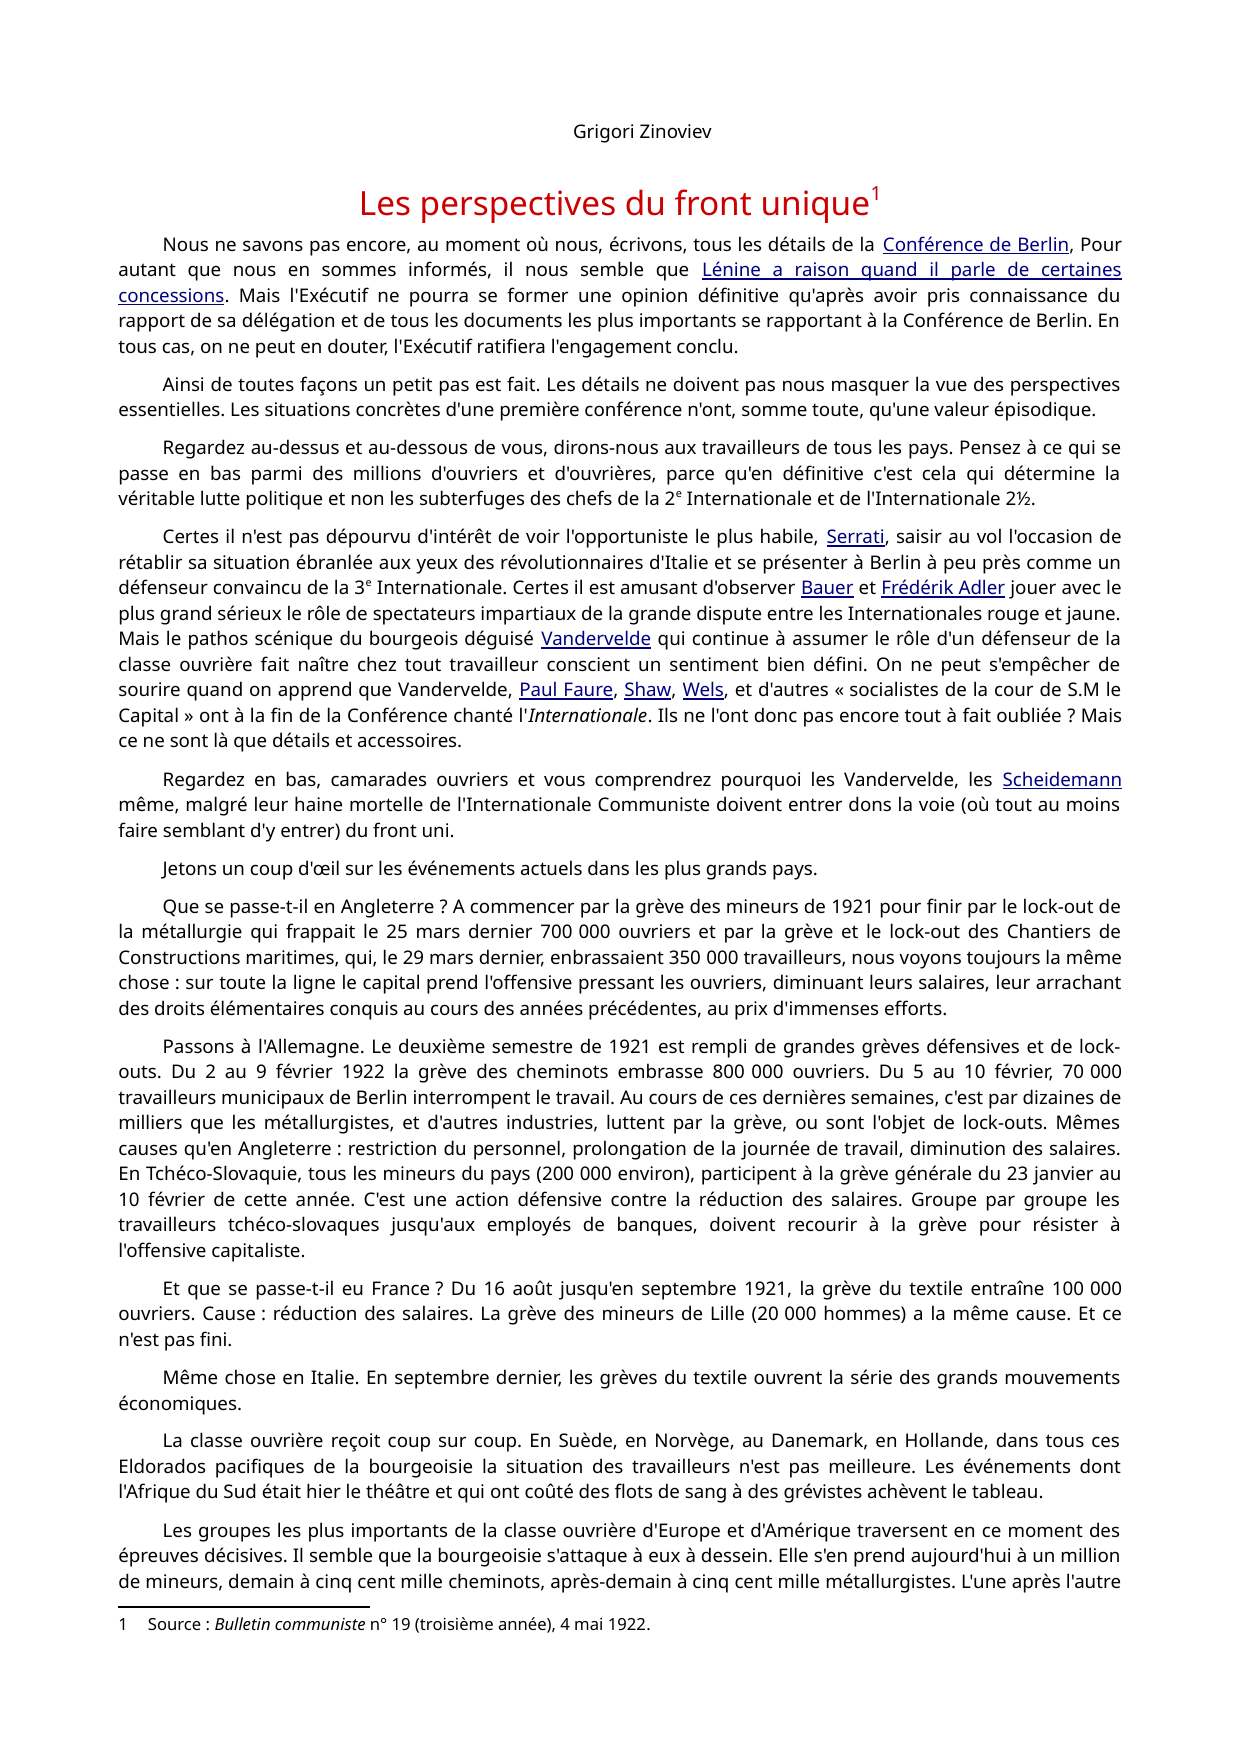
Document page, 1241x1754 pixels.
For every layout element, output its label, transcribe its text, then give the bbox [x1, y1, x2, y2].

text Que se passe-t-il en Angleterre ? A commencer par la grève des mineurs de 1921 pour finir par le lock-out de la métallurgie qui frappait le 25 mars dernier 700 000 ouvriers et par la grève et le lock-out des Chantiers de Constructions maritimes, qui, le 29 mars dernier, enbrassaient 350 000 travailleurs, nous voyons toujours la même chose : sur toute la ligne le capital prend l'offensive pressant les ouvriers, diminuant leurs salaires, leur arrachant des droits élémentaires conquis au cours des années précédentes, au prix d'immenses efforts. [118, 893, 1122, 1021]
text Et que se passe-t-il eu France ? Du 16 août jusqu'en septembre 1921, la grève du textile entraîne 100 000 ouvriers. Cause : réduction des salaires. La grève des mineurs de Lille (20 000 hommes) a la même cause. Et ce n'est pas fini. [118, 1275, 1122, 1352]
text Regardez en bas, camarades ouvriers et vous comprendrez pourquoi les Vandervelde, les Scheidemann même, malgré leur haine mortelle de l'Internationale Communiste doivent entrer dons la voie (où tout au moins faire semblant d'y entrer) du front uni. [118, 766, 1122, 842]
text Nous ne savons pas encore, au moment où nous, écrivons, tous les détails de la Conférence de Berlin, Pour autant que nous en sommes informés, il nous semble que Lénine a raison quand il parle de certaines concessions. Mais l'Exécutif ne pourra se former une opinion définitive qu'après avoir pris connaissance du rapport de sa délégation et de tous les documents les plus importants se rapportant à la Conférence de Berlin. En tous cas, on ne peut en douter, l'Exécutif ratifiera l'engagement conclu. [118, 231, 1122, 358]
text Regardez au-dessus et au-dessous de vous, dirons-nous aux travailleurs de tous les pays. Pensez à ce qui se passe en bas parmi des millions d'ouvriers et d'ouvrières, parce qu'en définitive c'est cela qui détermine la véritable lutte politique et non les subterfuges des chefs de la 2e Internationale et de l'Internationale 2½. [118, 434, 1122, 511]
text Grigori Zinoviev [118, 118, 1122, 144]
subtitle Les perspectives du front unique [118, 179, 1122, 225]
text Passons à l'Allemagne. Le deuxième semestre de 1921 est rempli de grandes grèves défensives et de lock-outs. Du 2 au 9 février 1922 la grève des cheminots embrasse 800 000 ouvriers. Du 5 au 10 février, 70 000 travailleurs municipaux de Berlin interrompent le travail. Au cours de ces dernières semaines, c'est par dizaines de milliers que les métallurgistes, et d'autres industries, luttent par la grève, ou sont l'objet de lock-outs. Mêmes causes qu'en Angleterre : restriction du personnel, prolongation de la journée de travail, diminution des salaires. En Tchéco-Slovaquie, tous les mineurs du pays (200 000 environ), participent à la grève générale du 23 janvier au 10 février de cette année. C'est une action défensive contre la réduction des salaires. Groupe par groupe les travailleurs tchéco-slovaques jusqu'aux employés de banques, doivent recourir à la grève pour résister à l'offensive capitaliste. [118, 1033, 1122, 1263]
text Les groupes les plus importants de la classe ouvrière d'Europe et d'Amérique traversent en ce moment des épreuves décisives. Il semble que la bourgeoisie s'attaque à eux à dessein. Elle s'en prend aujourd'hui à un million de mineurs, demain à cinq cent mille cheminots, après-demain à cinq cent mille métallurgistes. L'une après l'autre [118, 1517, 1122, 1593]
text Source : Bulletin communiste n° 19 (troisième année), 4 mai 1922. [118, 1613, 1122, 1636]
text Même chose en Italie. En septembre dernier, les grèves du textile ouvrent la série des grands mouvements économiques. [118, 1364, 1122, 1415]
text La classe ouvrière reçoit coup sur coup. En Suède, en Norvège, au Danemark, en Hollande, dans tous ces Eldorados pacifiques de la bourgeoisie la situation des travailleurs n'est pas meilleure. Les événements dont l'Afrique du Sud était hier le théâtre et qui ont coûté des flots de sang à des grévistes achèvent le tableau. [118, 1428, 1122, 1504]
text Ainsi de toutes façons un petit pas est fait. Les détails ne doivent pas nous masquer la vue des perspectives essentielles. Les situations concrètes d'une première conférence n'ont, somme toute, qu'une valeur épisodique. [118, 371, 1122, 422]
text Jetons un coup d'œil sur les événements actuels dans les plus grands pays. [118, 855, 1122, 880]
text Certes il n'est pas dépourvu d'intérêt de voir l'opportuniste le plus habile, Serrati, saisir au vol l'occasion de rétablir sa situation ébranlée aux yeux des révolutionnaires d'Italie et se présenter à Berlin à peu près comme un défenseur convaincu de la 3e Internationale. Certes il est amusant d'observer Bauer et Frédérik Adler jouer avec le plus grand sérieux le rôle de spectateurs impartiaux de la grande dispute entre les Internationales rouge et jaune. Mais le pathos scénique du bourgeois déguisé Vandervelde qui continue à assumer le rôle d'un défenseur de la classe ouvrière fait naître chez tout travailleur conscient un sentiment bien défini. On ne peut s'empêcher de sourire quand on apprend que Vandervelde, Paul Faure, Shaw, Wels, et d'autres « socialistes de la cour de S.M le Capital » ont à la fin de la Conférence chanté l'Internationale. Ils ne l'ont donc pas encore tout à fait oubliée ? Mais ce ne sont là que détails et accessoires. [118, 524, 1122, 753]
